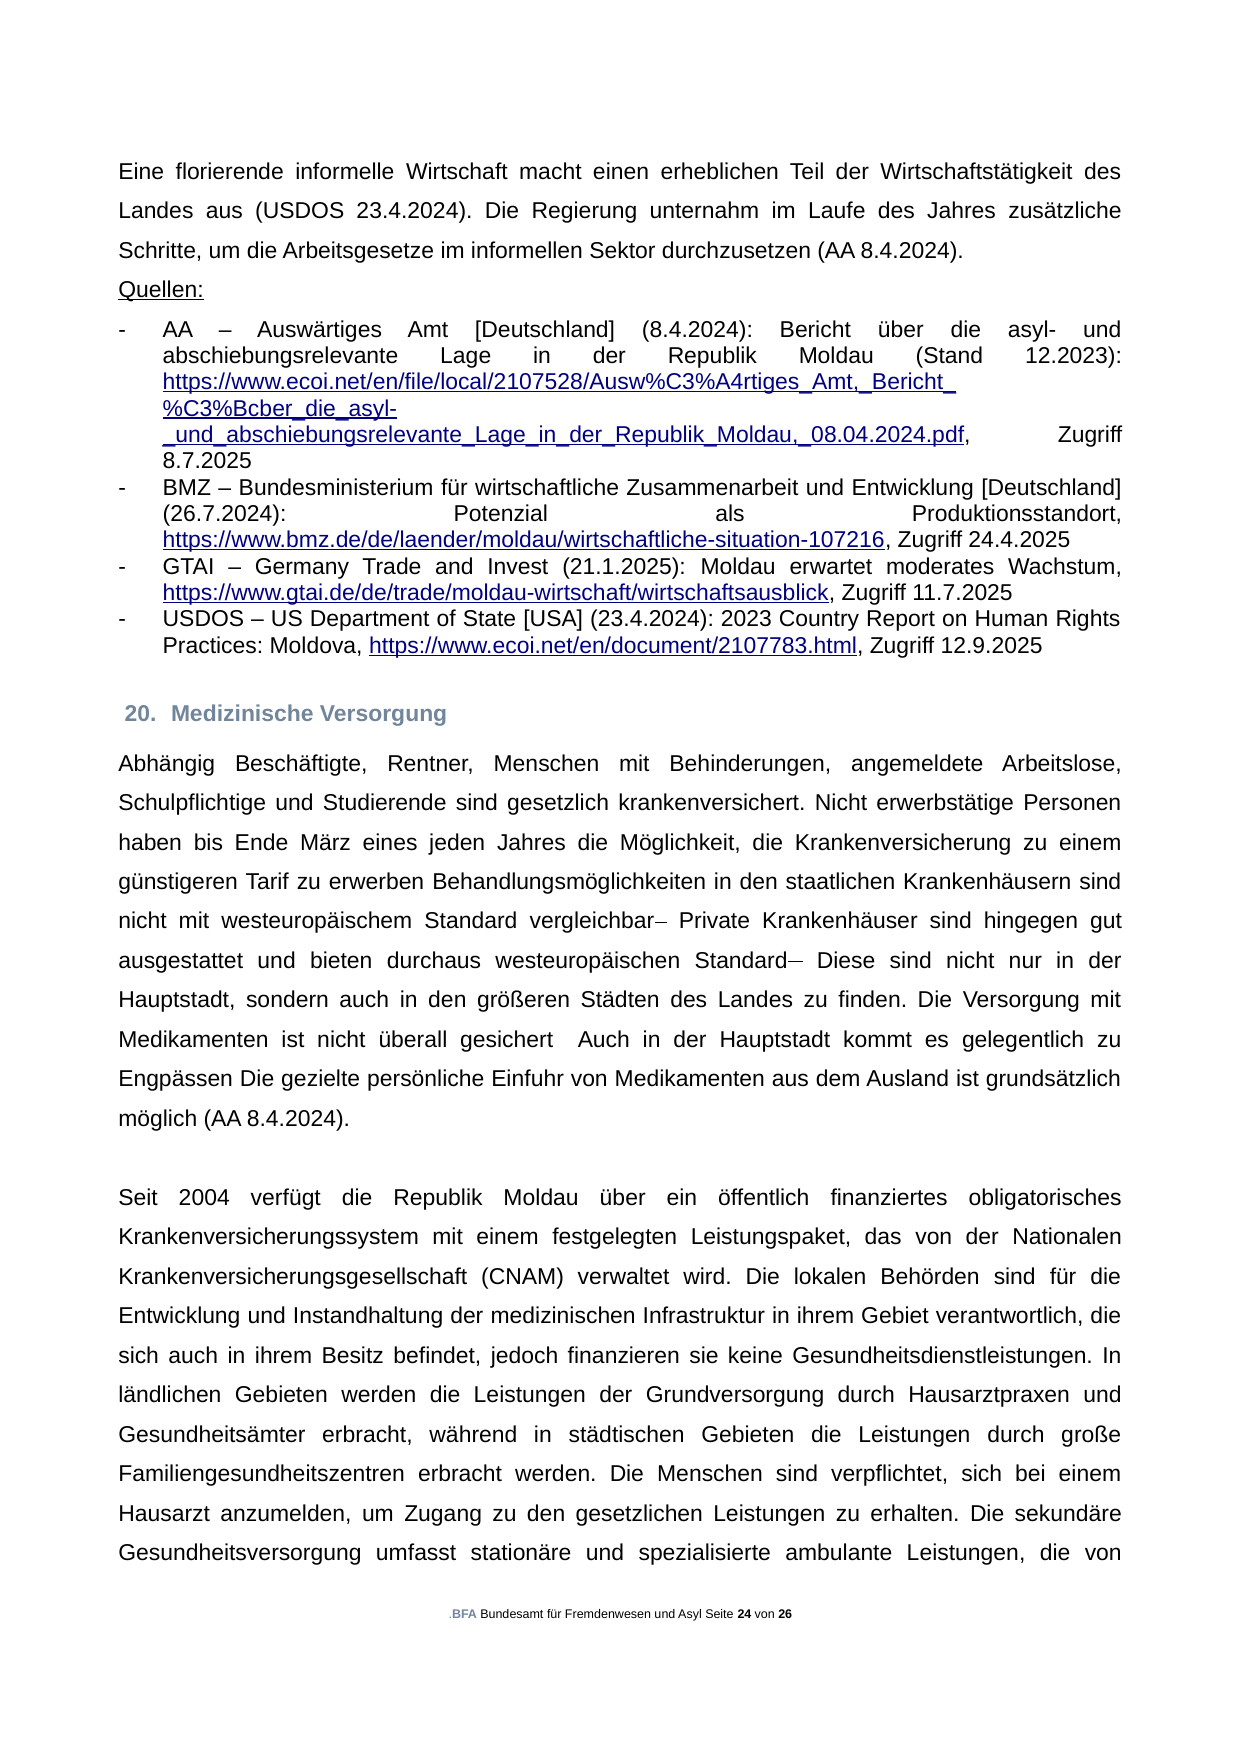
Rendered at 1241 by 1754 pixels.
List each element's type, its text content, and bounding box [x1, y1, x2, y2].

text Abhängig Beschäftigte, Rentner, Menschen mit Behinderungen, angemeldete Arbeitslose, Schulpflichtige und Studierende sind gesetzlich krankenversichert. Nicht erwerbstätige Personen haben bis Ende März eines jeden Jahres die Möglichkeit, die Krankenversicherung zu einem günstigeren Tarif zu erwerben Behandlungsmöglichkeiten in den staatlichen Krankenhäusern sind nicht mit westeuropäischem Standard vergleichbar Private Krankenhäuser sind hingegen gut ausgestattet und bieten durchaus westeuropäischen Standard Diese sind nicht nur in der Hauptstadt, sondern auch in den größeren Städten des Landes zu finden. Die Versorgung mit Medikamenten ist nicht überall gesichert Auch in der Hauptstadt kommt es gelegentlich zu Engpässen Die gezielte persönliche Einfuhr von Medikamenten aus dem Ausland ist grundsätzlich möglich (AA 8.4.2024). [118, 749, 1122, 1131]
list GTAI – Germany Trade and Invest (21.1.2025): Moldau erwartet moderates Wachstum, https://www.gtai.de/de/trade/moldau-wirtschaft/wirtschaftsausblick, Zugriff 11.7.2025 [118, 553, 1122, 605]
list USDOS – US Department of State [USA] (23.4.2024): 2023 Country Report on Human Rights Practices: Moldova, https://www.ecoi.net/en/document/2107783.html, Zugriff 12.9.2025 [118, 605, 1122, 658]
list BMZ – Bundesministerium für wirtschaftliche Zusammenarbeit und Entwicklung [Deutschland] (26.7.2024): Potenzial als Produktionsstandort, https://www.bmz.de/de/laender/moldau/wirtschaftliche-situation-107216, Zugriff 24.4.2025 [118, 474, 1122, 553]
list AA – Auswärtiges Amt [Deutschland] (8.4.2024): Bericht über die asyl- und abschiebungsrelevante Lage in der Republik Moldau (Stand 12.2023): https://www.ecoi.net/en/file/local/2107528/Ausw%C3%A4rtiges_Amt,_Bericht_%C3%Bcber_die_asyl-_und_abschiebungsrelevante_Lage_in_der_Republik_Moldau,_08.04.2024.pdf, Zugriff 8.7.2025 [118, 316, 1122, 474]
text Eine florierende informelle Wirtschaft macht einen erheblichen Teil der Wirtschaftstätigkeit des Landes aus (USDOS 23.4.2024). Die Regierung unternahm im Laufe des Jahres zusätzliche Schritte, um die Arbeitsgesetze im informellen Sektor durchzusetzen (AA 8.4.2024). [118, 158, 1122, 263]
text Seit 2004 verfügt die Republik Moldau über ein öffentlich finanziertes obligatorisches Krankenversicherungssystem mit einem festgelegten Leistungspaket, das von der Nationalen Krankenversicherungsgesellschaft (CNAM) verwaltet wird. Die lokalen Behörden sind für die Entwicklung und Instandhaltung der medizinischen Infrastruktur in ihrem Gebiet verantwortlich, die sich auch in ihrem Besitz befindet, jedoch finanzieren sie keine Gesundheitsdienstleistungen. In ländlichen Gebieten werden die Leistungen der Grundversorgung durch Hausarztpraxen und Gesundheitsämter erbracht, während in städtischen Gebieten die Leistungen durch große Familiengesundheitszentren erbracht werden. Die Menschen sind verpflichtet, sich bei einem Hausarzt anzumelden, um Zugang zu den gesetzlichen Leistungen zu erhalten. Die sekundäre Gesundheitsversorgung umfasst stationäre und spezialisierte ambulante Leistungen, die von [118, 1184, 1122, 1565]
subtitle Medizinische Versorgung [118, 699, 1112, 726]
text Quellen: [118, 276, 1122, 302]
